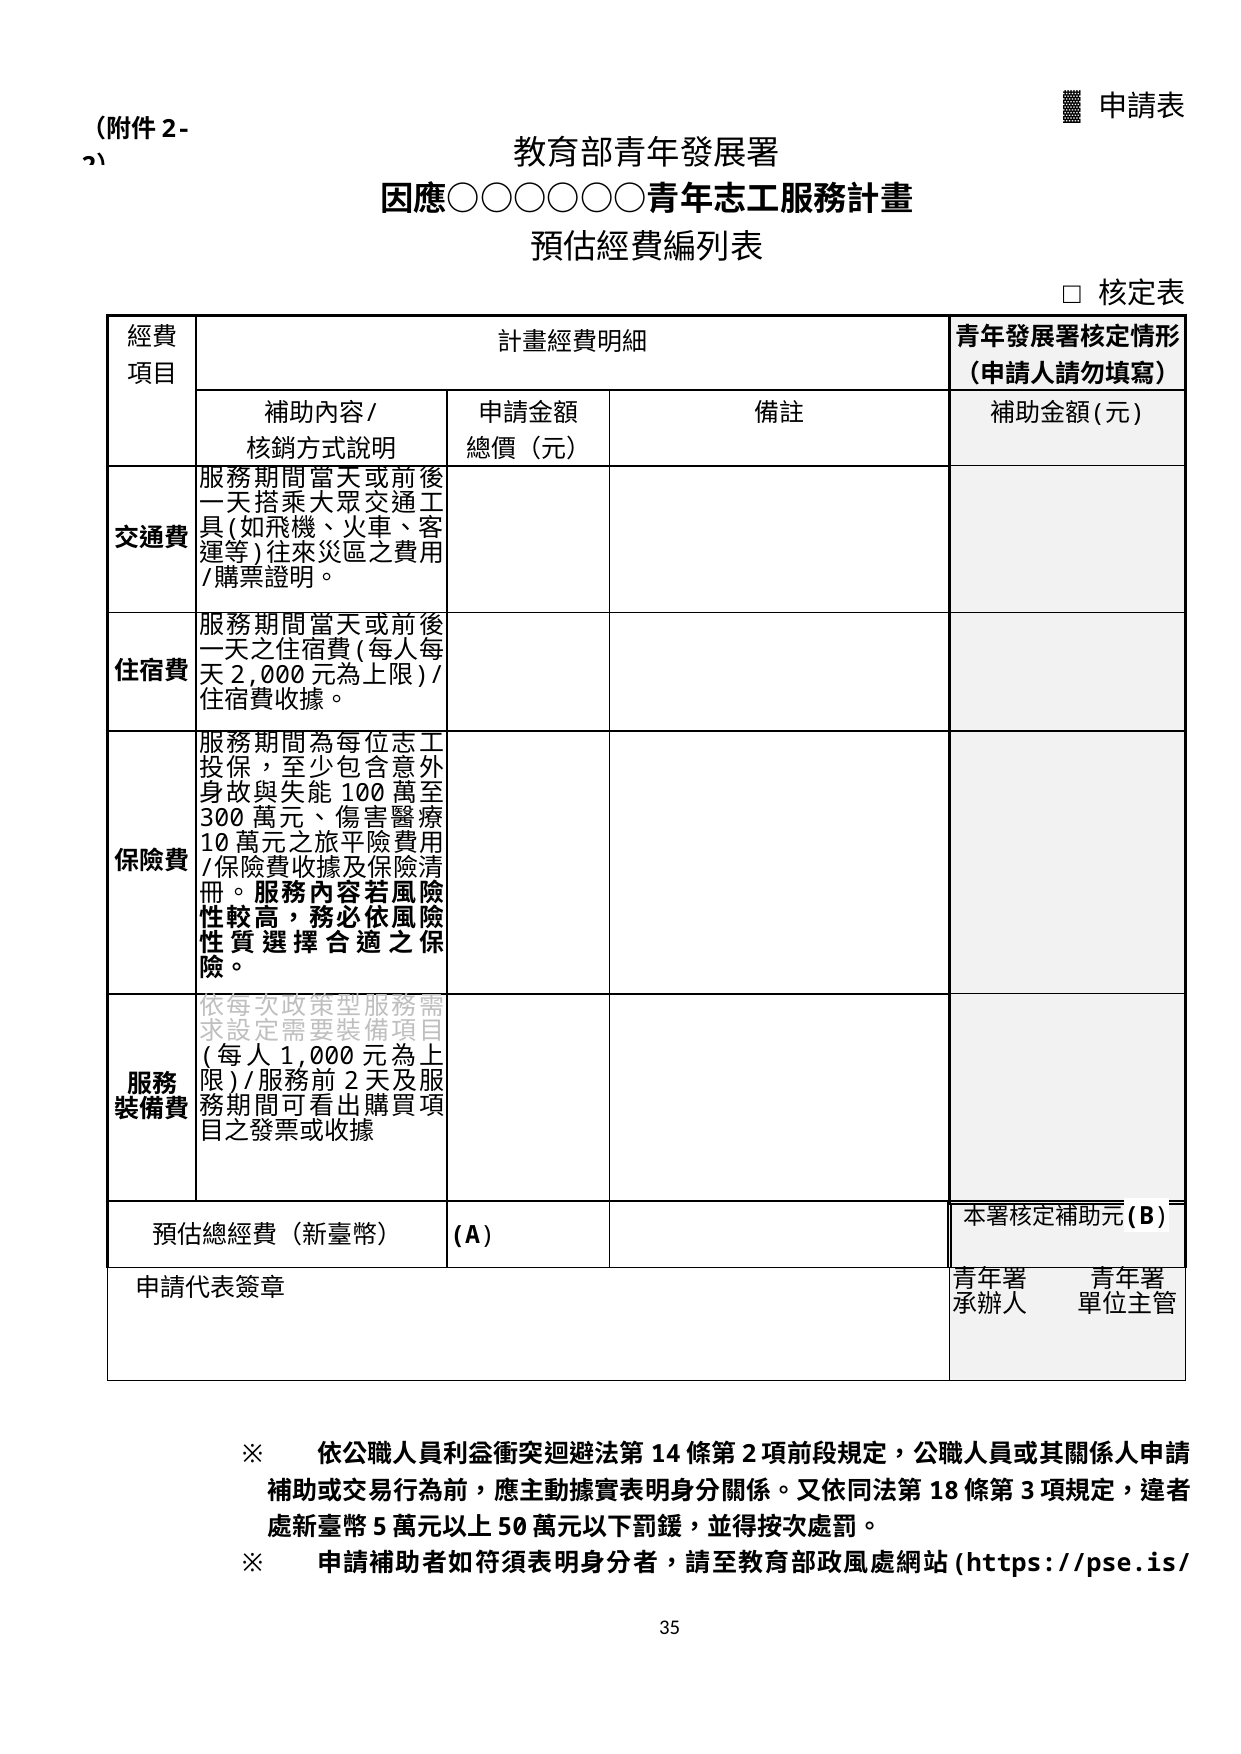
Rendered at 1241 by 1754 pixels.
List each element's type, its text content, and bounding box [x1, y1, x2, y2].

table_cell [951, 466, 1184, 612]
table_cell □ 核定表 [108, 268, 1185, 314]
table_cell [951, 732, 1184, 993]
text （附件2-2） [81, 109, 231, 165]
table_cell [610, 467, 948, 612]
table_cell 預估總經費（新臺幣） [109, 1202, 446, 1267]
table_cell [610, 732, 948, 993]
table_cell [448, 732, 609, 993]
table_cell 補助內容/ 核銷方式說明 [197, 391, 446, 465]
table_cell 備註 [610, 391, 948, 465]
table_cell 青年發展署核定情形 （申請人請勿填寫） [951, 317, 1184, 389]
table_cell [610, 613, 948, 730]
table_cell 經費 項目 [109, 317, 195, 465]
table_cell 保險費 [109, 732, 195, 993]
table_cell [448, 995, 609, 1200]
table_cell [951, 994, 1184, 1200]
table_header ▓ 申請表 [108, 81, 1185, 126]
table_cell 服務期間當天或前後一天搭乘大眾交通工具(如飛機、火車、客運等)往來災區之費用/購票證明。 [197, 467, 446, 612]
table_cell 依每次政策型服務需求設定需要裝備項目(每人1,000元為上限)/服務前2天及服務期間可看出購買項目之發票或收據 [197, 995, 446, 1200]
table_cell 申請金額 總價（元） [448, 391, 609, 465]
table_cell [951, 613, 1184, 730]
table_cell 本署核定補助元(B) [952, 1205, 1184, 1267]
table_cell 服務 裝備費 [109, 995, 195, 1200]
table_cell [610, 995, 948, 1200]
table_cell 計畫經費明細 [197, 317, 948, 389]
table_cell 教育部青年發展署 因應○○○○○○青年志工服務計畫 預估經費編列表 [108, 126, 1185, 268]
table_cell 補助金額(元) [951, 391, 1184, 465]
table_cell 申請代表簽章 [108, 1268, 949, 1380]
list 依公職人員利益衝突迴避法第14條第2項前段規定，公職人員或其關係人申請補助或交易行為前，應主動據實表明身分關係。又依同法第18條第3項規定，違者處新臺幣5萬元以上50萬元以下罰鍰，並得按次處罰。 [237, 1434, 1191, 1543]
table_cell [610, 1202, 947, 1267]
list 申請補助者如符須表明身分者，請至教育部政風處網站(https://pse.is/ [237, 1543, 1191, 1579]
table_cell (A) [448, 1202, 609, 1267]
table_cell [448, 613, 609, 730]
table_cell 服務期間當天或前後一天之住宿費(每人每天2,000元為上限)/住宿費收據。 [197, 613, 446, 730]
table_cell 住宿費 [109, 613, 195, 730]
table_cell 青年署 青年署 承辦人 單位主管 [950, 1268, 1185, 1380]
table_cell 服務期間為每位志工投保，至少包含意外身故與失能100萬至300萬元、傷害醫療10萬元之旅平險費用/保險費收據及保險清冊。服務內容若風險性較高，務必依風險性質選擇合適之保險。 [197, 732, 446, 993]
table_cell [448, 467, 609, 612]
table_cell 交通費 [109, 467, 195, 612]
